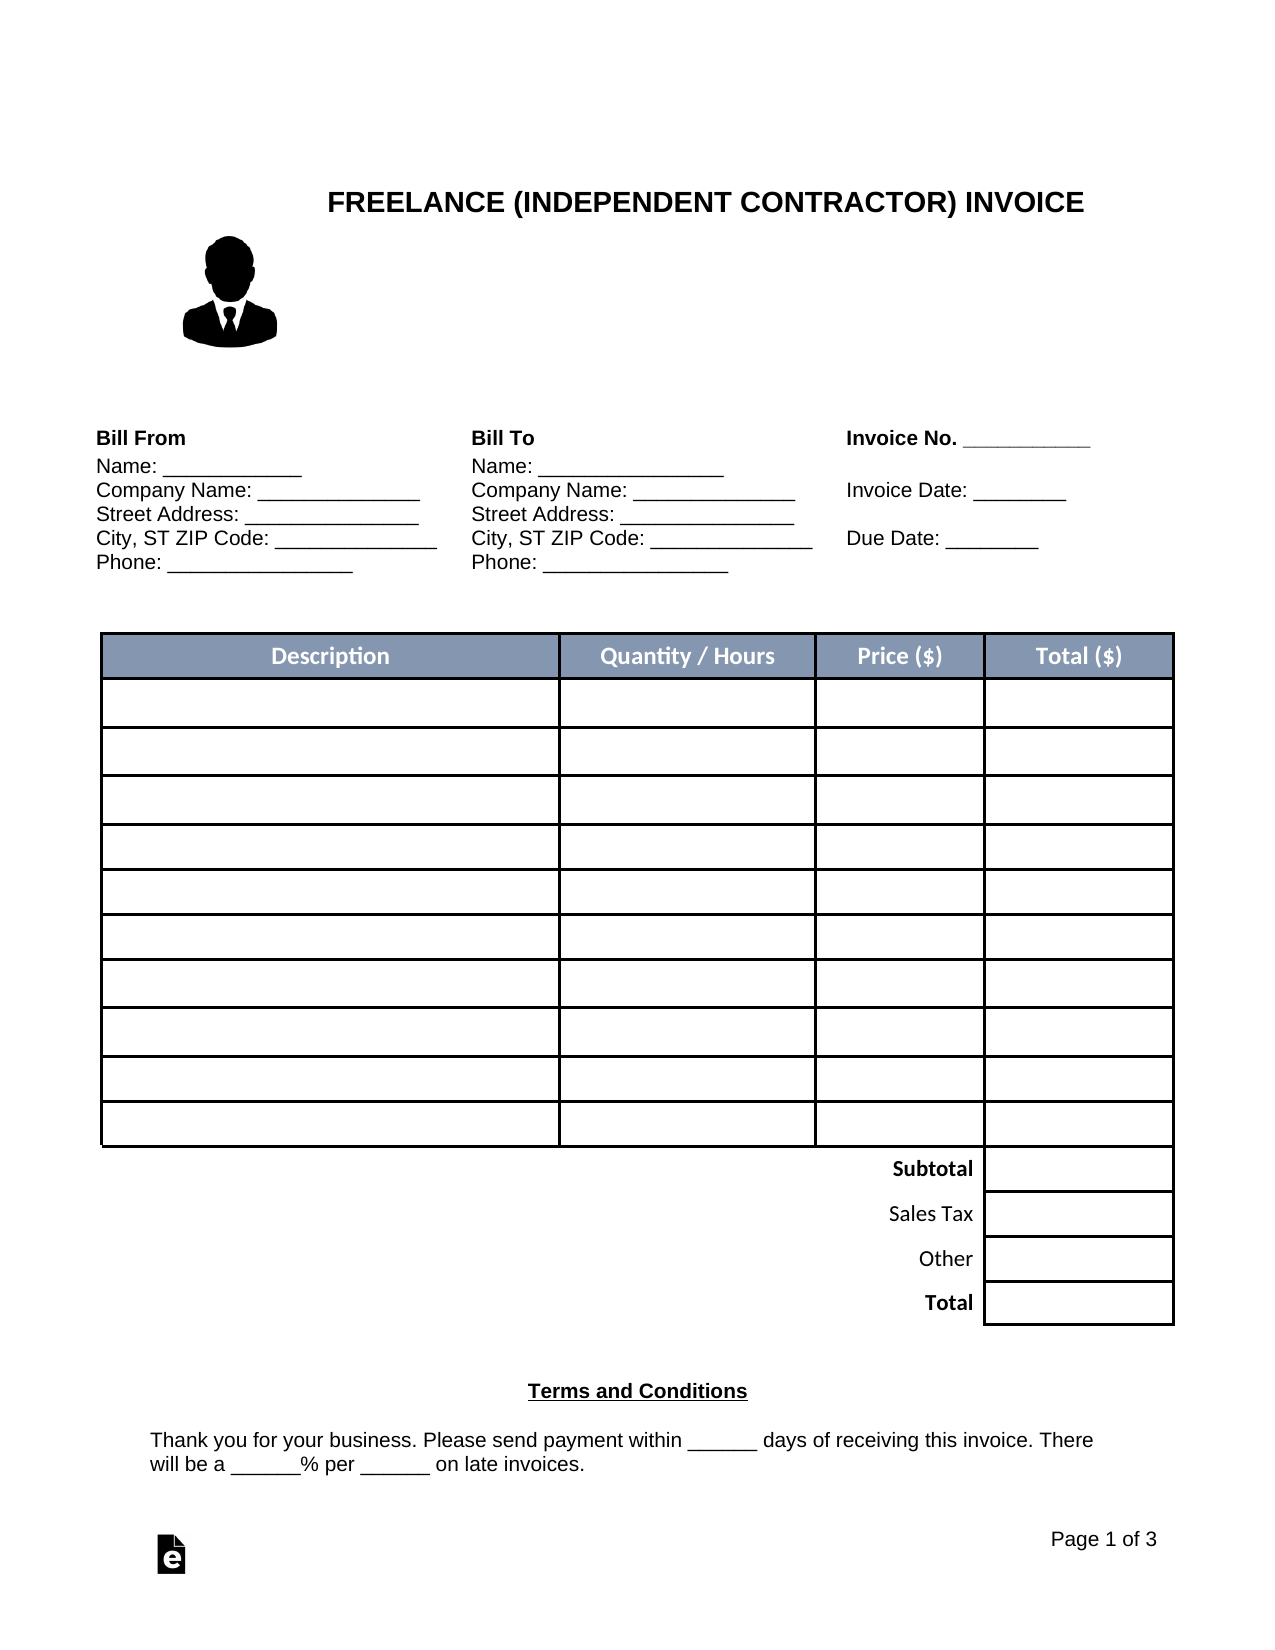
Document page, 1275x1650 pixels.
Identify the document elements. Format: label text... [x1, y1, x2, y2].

table_cell [986, 680, 1172, 726]
table_cell [986, 1148, 1172, 1189]
table_header Invoice No. ___________ Invoice Date: ________ Due Date: ________ [835, 426, 1190, 574]
table_cell [817, 871, 983, 912]
table_cell [986, 1283, 1172, 1322]
table_cell [103, 961, 558, 1006]
table_cell [817, 916, 983, 957]
table_cell [103, 729, 558, 774]
table_cell [986, 1009, 1172, 1054]
table_cell [817, 1009, 983, 1054]
table_header Bill To Name: ________________ Company Name: ______________ Street Address: _______________ City, ST ZIP Code: ______________ Phone: ________________ [460, 426, 835, 574]
table_header Description [103, 635, 558, 677]
table_header Total ($) [986, 635, 1172, 677]
table_cell [817, 777, 983, 822]
table_cell [103, 916, 558, 957]
table_cell [986, 777, 1172, 822]
table_cell [986, 729, 1172, 774]
table_cell [986, 961, 1172, 1006]
text Freelance (Independent Contractor) Invoice [150, 150, 1125, 371]
table_cell [817, 680, 983, 726]
table_header Price ($) [817, 635, 983, 677]
table_cell Subtotal [102, 1148, 983, 1189]
table_cell [561, 1103, 814, 1144]
table_cell [561, 1058, 814, 1099]
table_cell [103, 1103, 558, 1144]
table_cell [561, 916, 814, 957]
table_cell [817, 729, 983, 774]
table_cell [103, 1009, 558, 1054]
table_cell Other [102, 1237, 983, 1279]
table_cell Sales Tax [102, 1192, 983, 1234]
table_cell [103, 1058, 558, 1099]
table_cell [561, 729, 814, 774]
table_cell [103, 826, 558, 867]
table_header Quantity / Hours [561, 635, 814, 677]
table_cell [986, 871, 1172, 912]
table_cell [561, 961, 814, 1006]
table_header Bill From Name: ____________ Company Name: ______________ Street Address: _______________ City, ST ZIP Code: ______________ Phone: ________________ [86, 426, 460, 574]
table_cell [817, 1103, 983, 1144]
table_cell [103, 680, 558, 726]
text Thank you for your business. Please send payment within ______ days of receiving this invoice. There will be a ______% per ______ on late invoices. [150, 1428, 1125, 1476]
table_cell [986, 1238, 1172, 1279]
table_cell [561, 826, 814, 867]
table_cell [817, 826, 983, 867]
table_cell [103, 871, 558, 912]
text Terms and Conditions [150, 1379, 1125, 1403]
table_cell [986, 826, 1172, 867]
table_cell [561, 680, 814, 726]
table_cell [817, 1058, 983, 1099]
table_cell [986, 916, 1172, 957]
table_cell [561, 777, 814, 822]
table_cell [561, 1009, 814, 1054]
table_cell [817, 961, 983, 1006]
table_cell [986, 1193, 1172, 1234]
table_cell [986, 1058, 1172, 1099]
table_cell Total [102, 1282, 983, 1322]
table_cell [103, 777, 558, 822]
table_cell [986, 1103, 1172, 1144]
table_cell [561, 871, 814, 912]
